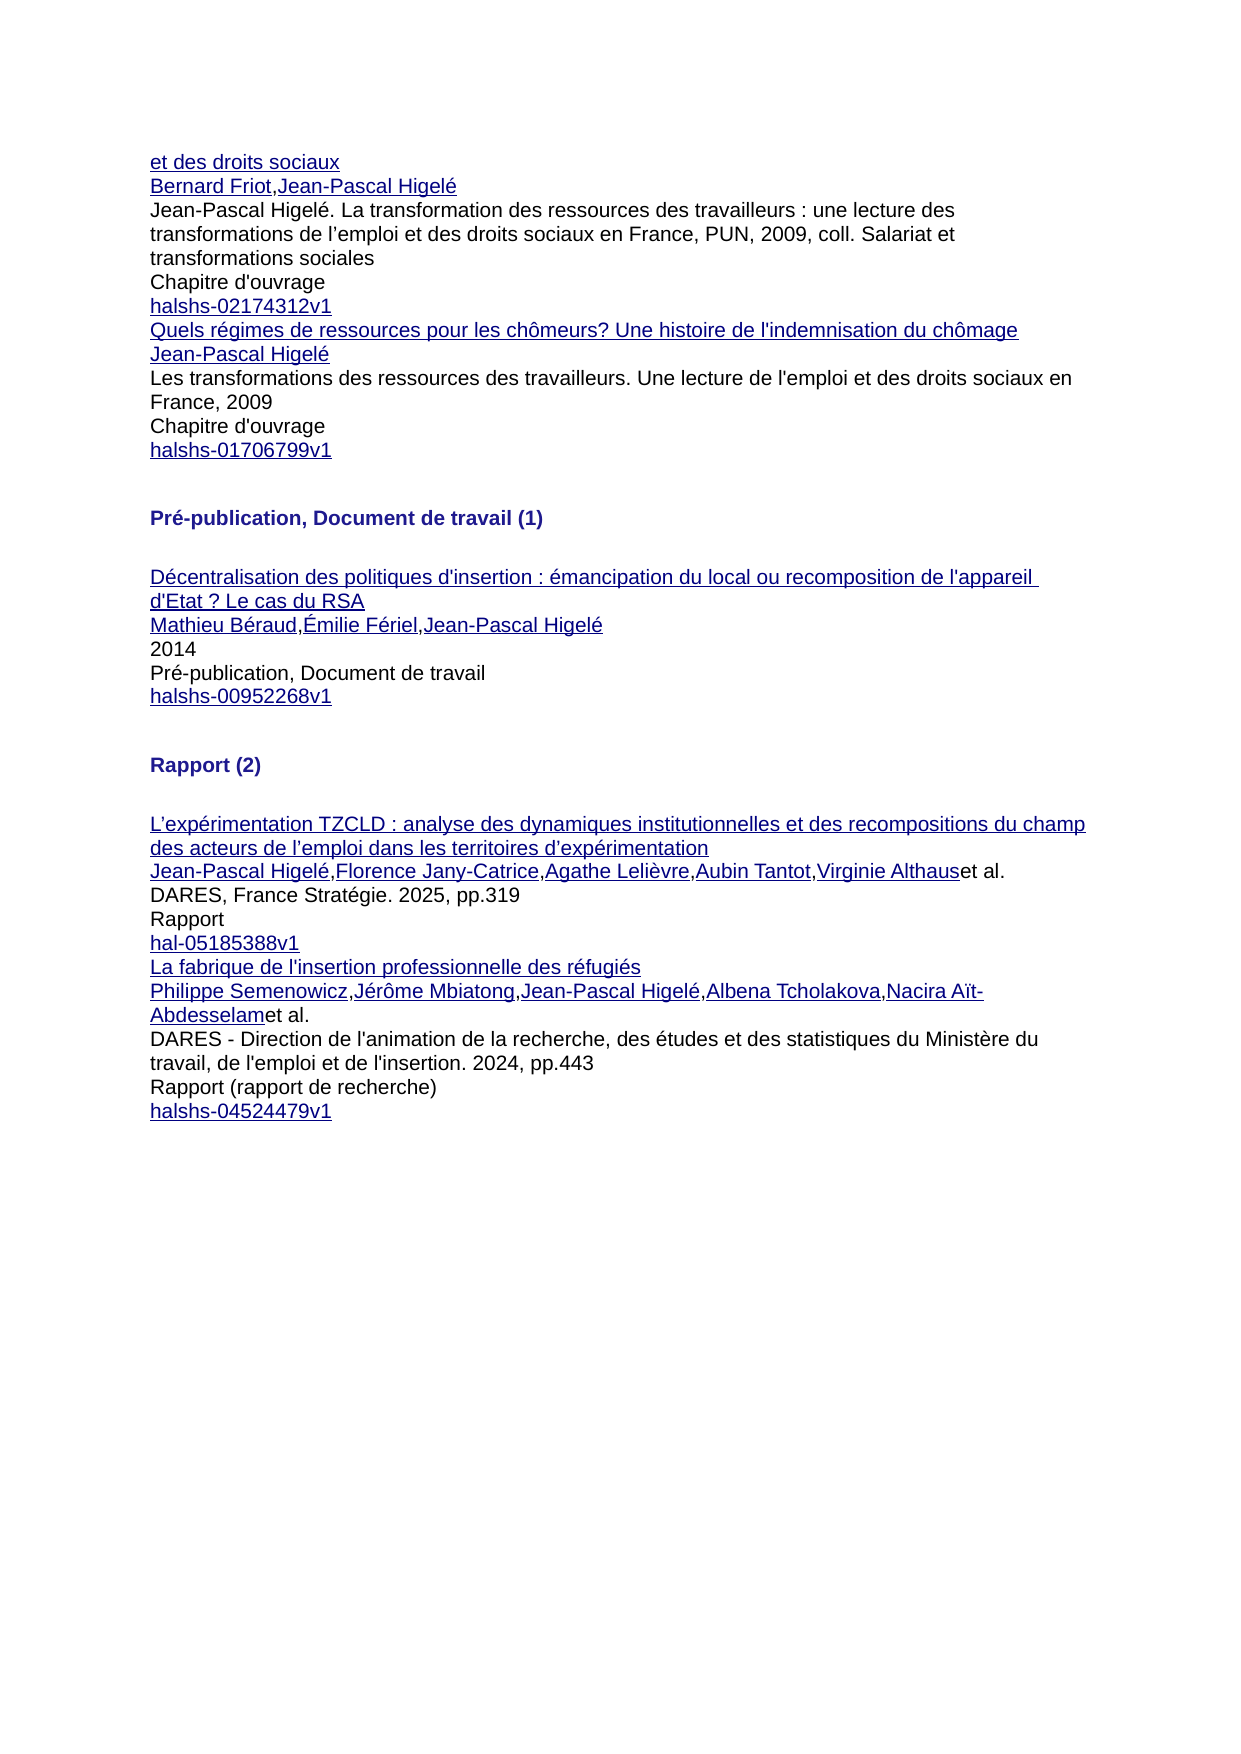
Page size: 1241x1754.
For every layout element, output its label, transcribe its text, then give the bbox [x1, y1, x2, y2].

table_cell La fabrique de l'insertion professionnelle des réfugiés Philippe Semenowicz,Jérôme Mbiatong,Jean-Pascal Higelé,Albena Tcholakova,Nacira Aït-Abdesselamet al. DARES - Direction de l'animation de la recherche, des études et des statistiques du Ministère du travail, de l'emploi et de l'insertion. 2024, pp.443 Rapport (rapport de recherche) halshs-04524479v1 [150, 955, 1090, 1123]
table_header L’expérimentation TZCLD : analyse des dynamiques institutionnelles et des recompositions du champ des acteurs de l’emploi dans les territoires d’expérimentation Jean-Pascal Higelé,Florence Jany-Catrice,Agathe Lelièvre,Aubin Tantot,Virginie Althauset al. DARES, France Stratégie. 2025, pp.319 Rapport hal-05185388v1 [150, 811, 1090, 955]
table_cell Chapitre introductif : La nature des ressources au cœur de l’analyse des transformations de l’emploi et des droits sociaux Bernard Friot,Jean-Pascal Higelé Jean-Pascal Higelé. La transformation des ressources des travailleurs : une lecture des transformations de l’emploi et des droits sociaux en France, PUN, 2009, coll. Salariat et transformations sociales Chapitre d'ouvrage halshs-02174312v1 [150, 150, 1090, 318]
table_header Décentralisation des politiques d'insertion : émancipation du local ou recomposition de l'appareil d'Etat ? Le cas du RSA Mathieu Béraud,Émilie Fériel,Jean-Pascal Higelé 2014 Pré-publication, Document de travail halshs-00952268v1 [150, 565, 1090, 708]
subtitle Rapport (2) [150, 753, 1090, 777]
table_cell Quels régimes de ressources pour les chômeurs? Une histoire de l'indemnisation du chômage Jean-Pascal Higelé Les transformations des ressources des travailleurs. Une lecture de l'emploi et des droits sociaux en France, 2009 Chapitre d'ouvrage halshs-01706799v1 [150, 318, 1090, 461]
subtitle Pré-publication, Document de travail (1) [150, 506, 1090, 530]
